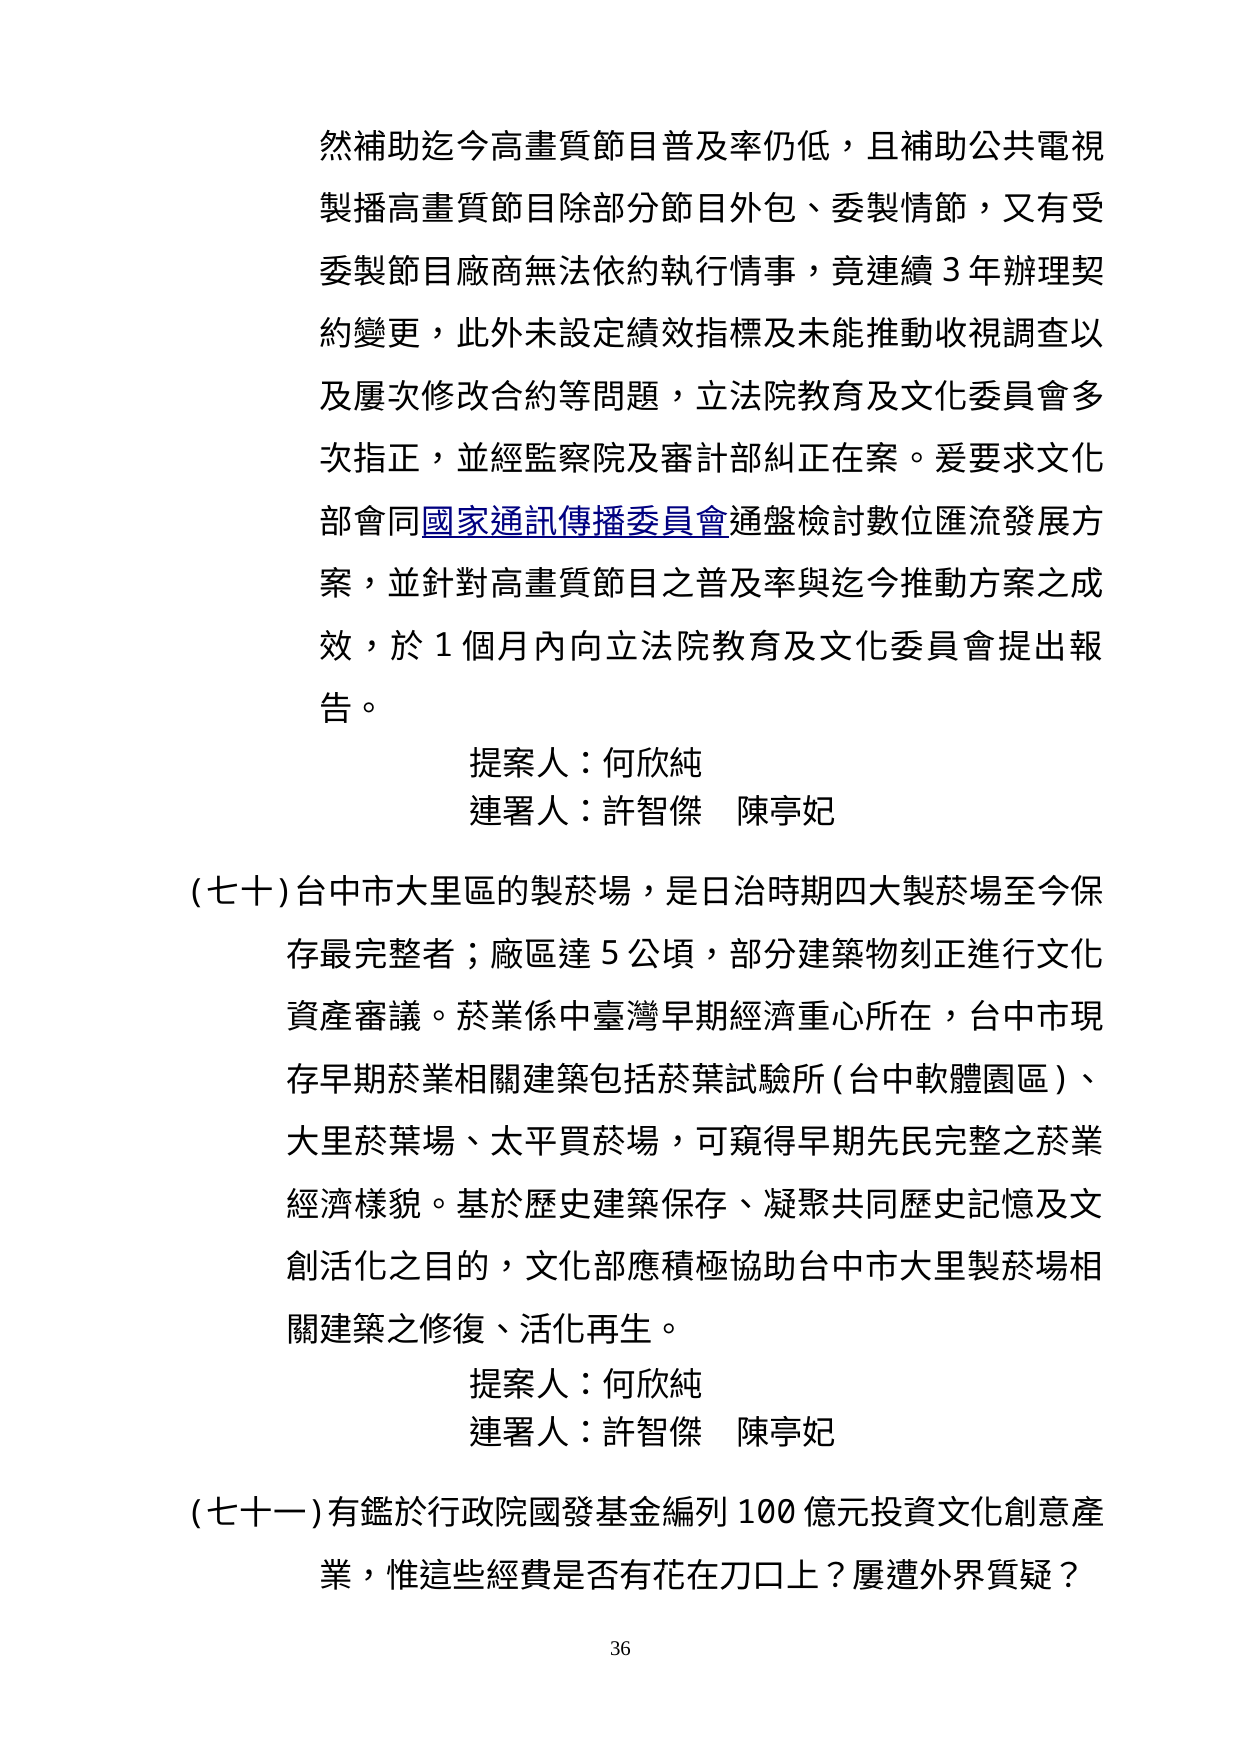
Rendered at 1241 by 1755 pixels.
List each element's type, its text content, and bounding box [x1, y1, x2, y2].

text 然補助迄今高畫質節目普及率仍低，且補助公共電視製播高畫質節目除部分節目外包、委製情節，又有受委製節目廠商無法依約執行情事，竟連續3年辦理契約變更，此外未設定績效指標及未能推動收視調查以及屢次修改合約等問題，立法院教育及文化委員會多次指正，並經監察院及審計部糾正在案。爰要求文化部會同國家通訊傳播委員會通盤檢討數位匯流發展方案，並針對高畫質節目之普及率與迄今推動方案之成效，於1個月內向立法院教育及文化委員會提出報告。 [186, 112, 1104, 737]
text (七十一)有鑑於行政院國發基金編列100億元投資文化創意產業，惟這些經費是否有花在刀口上？屢遭外界質疑？ [186, 1479, 1104, 1604]
text 連署人：許智傑 陳亭妃 [136, 1406, 1104, 1454]
text 提案人：何欣純 [136, 737, 1104, 785]
text (七十)台中市大里區的製菸場，是日治時期四大製菸場至今保存最完整者；廠區達5公頃，部分建築物刻正進行文化資產審議。菸業係中臺灣早期經濟重心所在，台中市現存早期菸業相關建築包括菸葉試驗所(台中軟體園區)、大里菸葉場、太平買菸場，可窺得早期先民完整之菸業經濟樣貌。基於歷史建築保存、凝聚共同歷史記憶及文創活化之目的，文化部應積極協助台中市大里製菸場相關建築之修復、活化再生。 [186, 858, 1104, 1358]
text 提案人：何欣純 [136, 1358, 1104, 1406]
text 連署人：許智傑 陳亭妃 [136, 785, 1104, 833]
